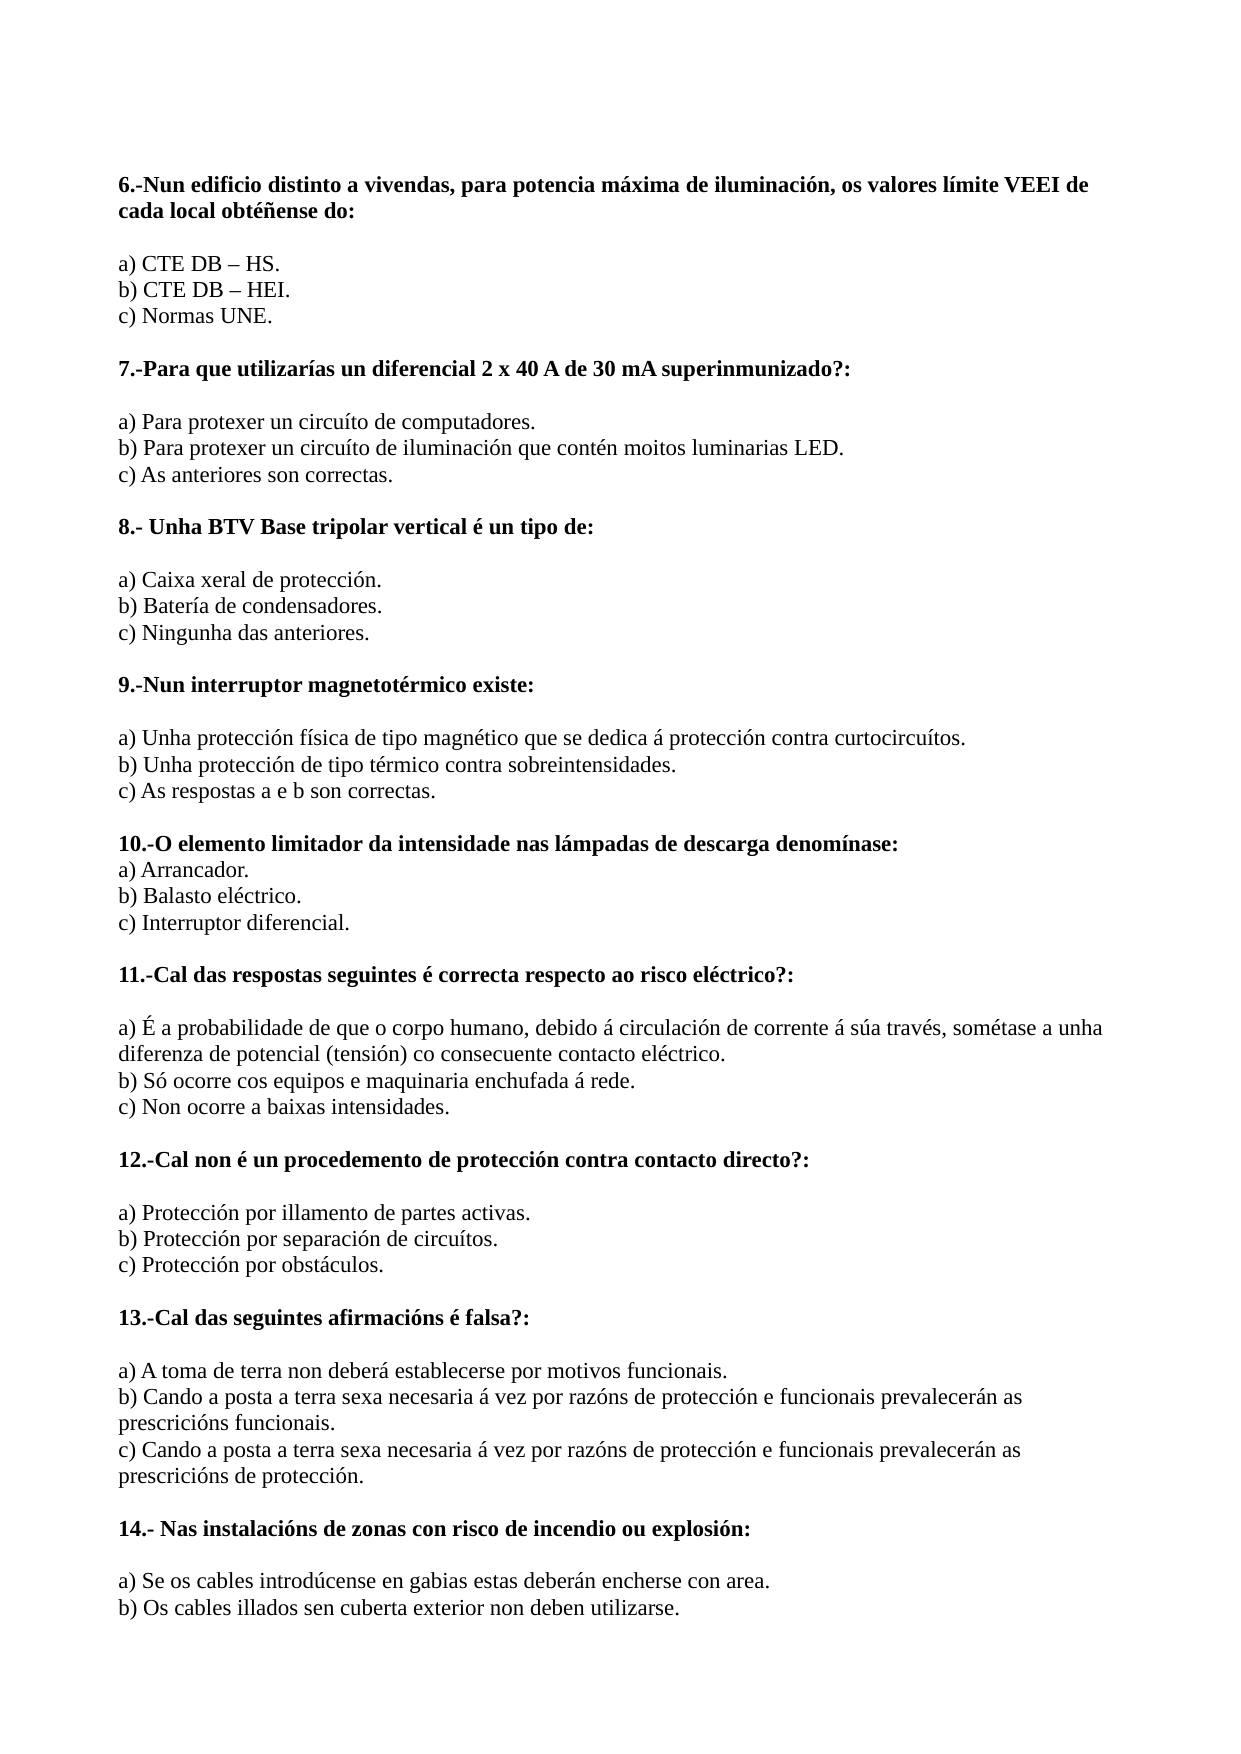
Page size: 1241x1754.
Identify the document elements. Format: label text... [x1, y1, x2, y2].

text a) A toma de terra non deberá establecerse por motivos funcionais. b) Cando a posta a terra sexa necesaria á vez por razóns de protección e funcionais prevalecerán as prescricións funcionais. c) Cando a posta a terra sexa necesaria á vez por razóns de protección e funcionais prevalecerán as prescricións de protección. [118, 1357, 1122, 1488]
text 13.-Cal das seguintes afirmacións é falsa?: [118, 1304, 1122, 1330]
text 11.-Cal das respostas seguintes é correcta respecto ao risco eléctrico?: [118, 961, 1122, 988]
text 14.- Nas instalacións de zonas con risco de incendio ou explosión: [118, 1515, 1122, 1541]
text a) Para protexer un circuíto de computadores. b) Para protexer un circuíto de iluminación que contén moitos luminarias LED. c) As anteriores son correctas. [118, 408, 1122, 487]
text 10.-O elemento limitador da intensidade nas lámpadas de descarga denomínase: [118, 830, 1122, 856]
text 9.-Nun interruptor magnetotérmico existe: [118, 672, 1122, 698]
text a) Protección por illamento de partes activas. b) Protección por separación de circuítos. c) Protección por obstáculos. [118, 1199, 1122, 1278]
text a) Caixa xeral de protección. b) Batería de condensadores. c) Ningunha das anteriores. [118, 566, 1122, 645]
text a) CTE DB – HS. b) CTE DB – HEI. c) Normas UNE. [118, 250, 1122, 329]
text 8.- Unha BTV Base tripolar vertical é un tipo de: [118, 513, 1122, 540]
text a) É a probabilidade de que o corpo humano, debido á circulación de corrente á súa través, sométase a unha diferenza de potencial (tensión) co consecuente contacto eléctrico. b) Só ocorre cos equipos e maquinaria enchufada á rede. c) Non ocorre a baixas intensidades. [118, 1014, 1122, 1119]
text 6.-Nun edificio distinto a vivendas, para potencia máxima de iluminación, os valores límite VEEI de cada local obtéñense do: [118, 171, 1122, 223]
text a) Unha protección física de tipo magnético que se dedica á protección contra curtocircuítos. b) Unha protección de tipo térmico contra sobreintensidades. c) As respostas a e b son correctas. [118, 724, 1122, 803]
text 12.-Cal non é un procedemento de protección contra contacto directo?: [118, 1146, 1122, 1172]
text a) Arrancador. b) Balasto eléctrico. c) Interruptor diferencial. [118, 856, 1122, 935]
text 7.-Para que utilizarías un diferencial 2 x 40 A de 30 mA superinmunizado?: [118, 355, 1122, 382]
text a) Se os cables introdúcense en gabias estas deberán encherse con area. b) Os cables illados sen cuberta exterior non deben utilizarse. [118, 1568, 1122, 1620]
